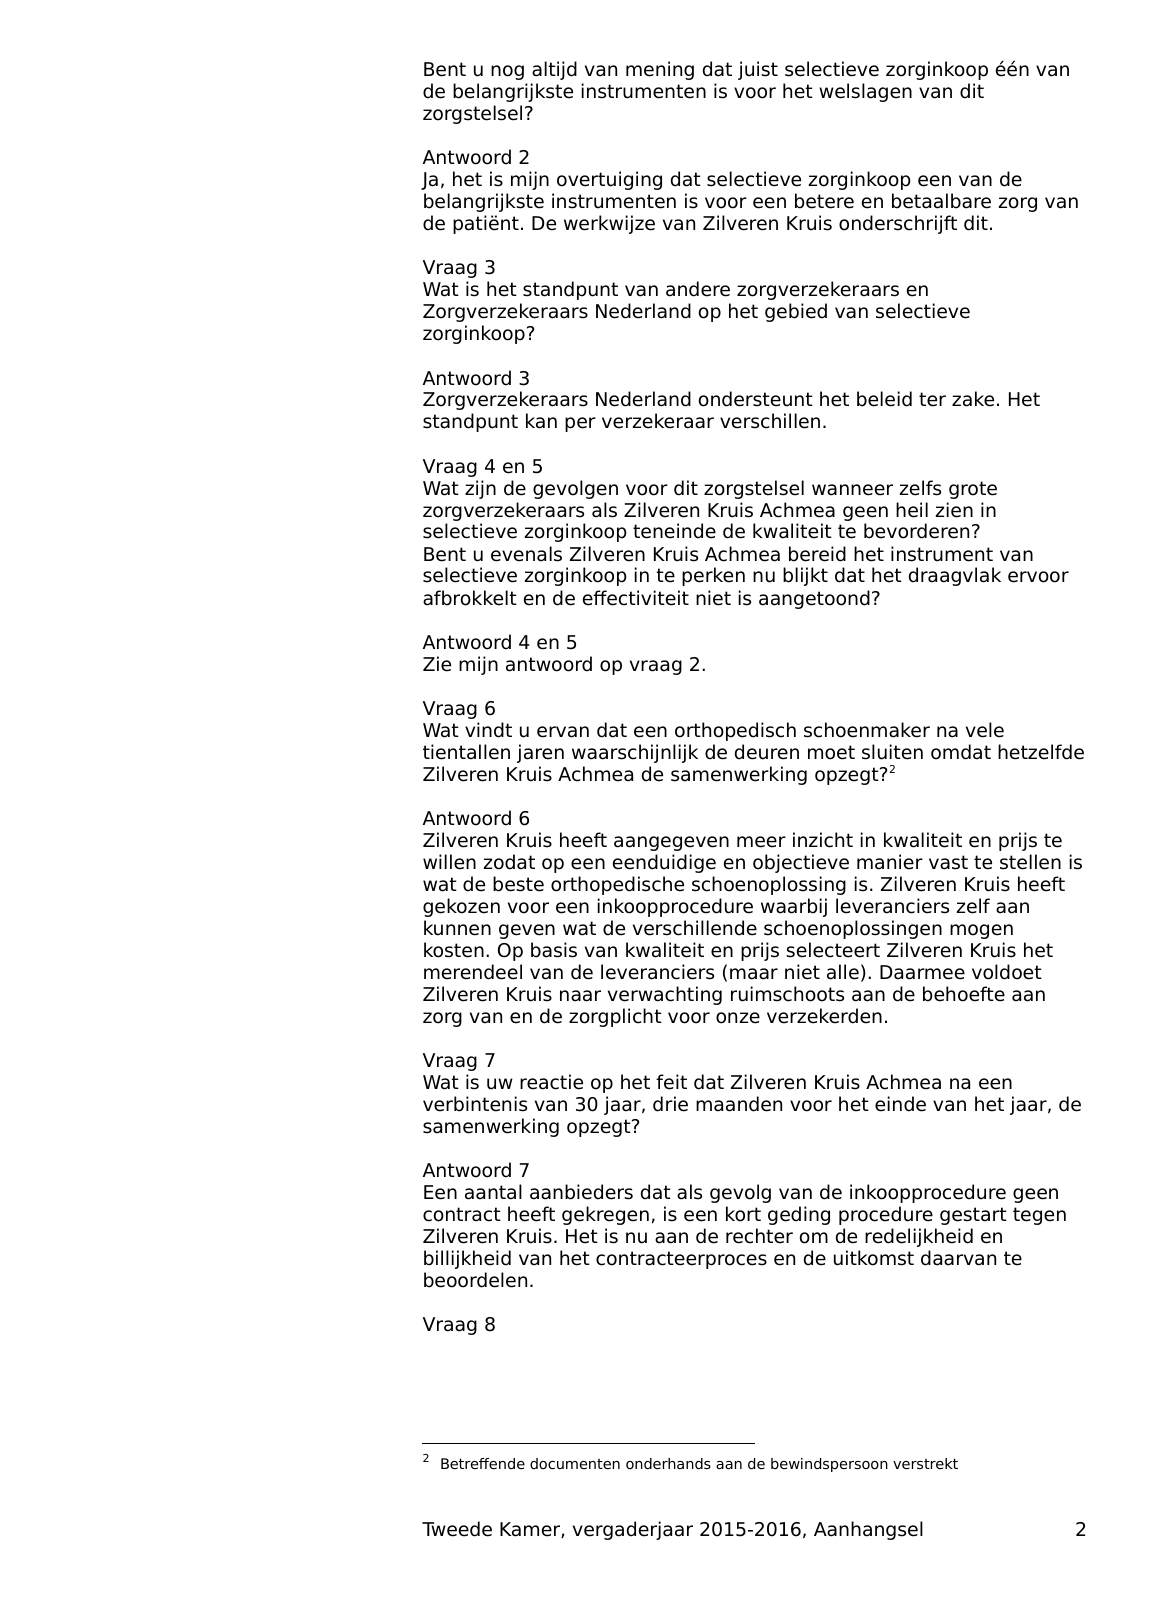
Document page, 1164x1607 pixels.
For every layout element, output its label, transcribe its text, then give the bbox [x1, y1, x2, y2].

text Vraag 8 [422, 1314, 1087, 1336]
text Bent u evenals Zilveren Kruis Achmea bereid het instrument van selectieve zorginkoop in te perken nu blijkt dat het draagvlak ervoor afbrokkelt en de effectiviteit niet is aangetoond? [422, 543, 1087, 609]
text Zie mijn antwoord op vraag 2. [422, 653, 1087, 676]
text Zilveren Kruis heeft aangegeven meer inzicht in kwaliteit en prijs te willen zodat op een eenduidige en objectieve manier vast te stellen is wat de beste orthopedische schoenoplossing is. Zilveren Kruis heeft gekozen voor een inkoopprocedure waarbij leveranciers zelf aan kunnen geven wat de verschillende schoenoplossingen mogen kosten. Op basis van kwaliteit en prijs selecteert Zilveren Kruis het merendeel van de leveranciers (maar niet alle). Daarmee voldoet Zilveren Kruis naar verwachting ruimschoots aan de behoefte aan zorg van en de zorgplicht voor onze verzekerden. [422, 830, 1087, 1028]
text Vraag 4 en 5 [422, 456, 1087, 477]
text Wat vindt u ervan dat een orthopedisch schoenmaker na vele tientallen jaren waarschijnlijk de deuren moet sluiten omdat hetzelfde Zilveren Kruis Achmea de samenwerking opzegt? [422, 720, 1087, 786]
text Vraag 7 [422, 1050, 1087, 1072]
text Een aantal aanbieders dat als gevolg van de inkoopprocedure geen contract heeft gekregen, is een kort geding procedure gestart tegen Zilveren Kruis. Het is nu aan de rechter om de redelijkheid en billijkheid van het contracteerproces en de uitkomst daarvan te beoordelen. [422, 1182, 1087, 1292]
text Wat is het standpunt van andere zorgverzekeraars en Zorgverzekeraars Nederland op het gebied van selectieve zorginkoop? [422, 279, 1087, 345]
text Betreffende documenten onderhands aan de bewindspersoon verstrekt [422, 1452, 1087, 1474]
text Antwoord 3 [422, 367, 1087, 389]
text Vraag 6 [422, 698, 1087, 720]
text Wat is uw reactie op het feit dat Zilveren Kruis Achmea na een verbintenis van 30 jaar, drie maanden voor het einde van het jaar, de samenwerking opzegt? [422, 1072, 1087, 1138]
text Ja, het is mijn overtuiging dat selectieve zorginkoop een van de belangrijkste instrumenten is voor een betere en betaalbare zorg van de patiënt. De werkwijze van Zilveren Kruis onderschrijft dit. [422, 169, 1087, 235]
text Bent u nog altijd van mening dat juist selectieve zorginkoop één van de belangrijkste instrumenten is voor het welslagen van dit zorgstelsel? [422, 59, 1087, 125]
text Wat zijn de gevolgen voor dit zorgstelsel wanneer zelfs grote zorgverzekeraars als Zilveren Kruis Achmea geen heil zien in selectieve zorginkoop teneinde de kwaliteit te bevorderen? [422, 477, 1087, 543]
text Antwoord 6 [422, 808, 1087, 830]
text Vraag 3 [422, 257, 1087, 279]
text Antwoord 2 [422, 147, 1087, 169]
text Antwoord 7 [422, 1160, 1087, 1182]
text Antwoord 4 en 5 [422, 632, 1087, 653]
text Zorgverzekeraars Nederland ondersteunt het beleid ter zake. Het standpunt kan per verzekeraar verschillen. [422, 389, 1087, 433]
